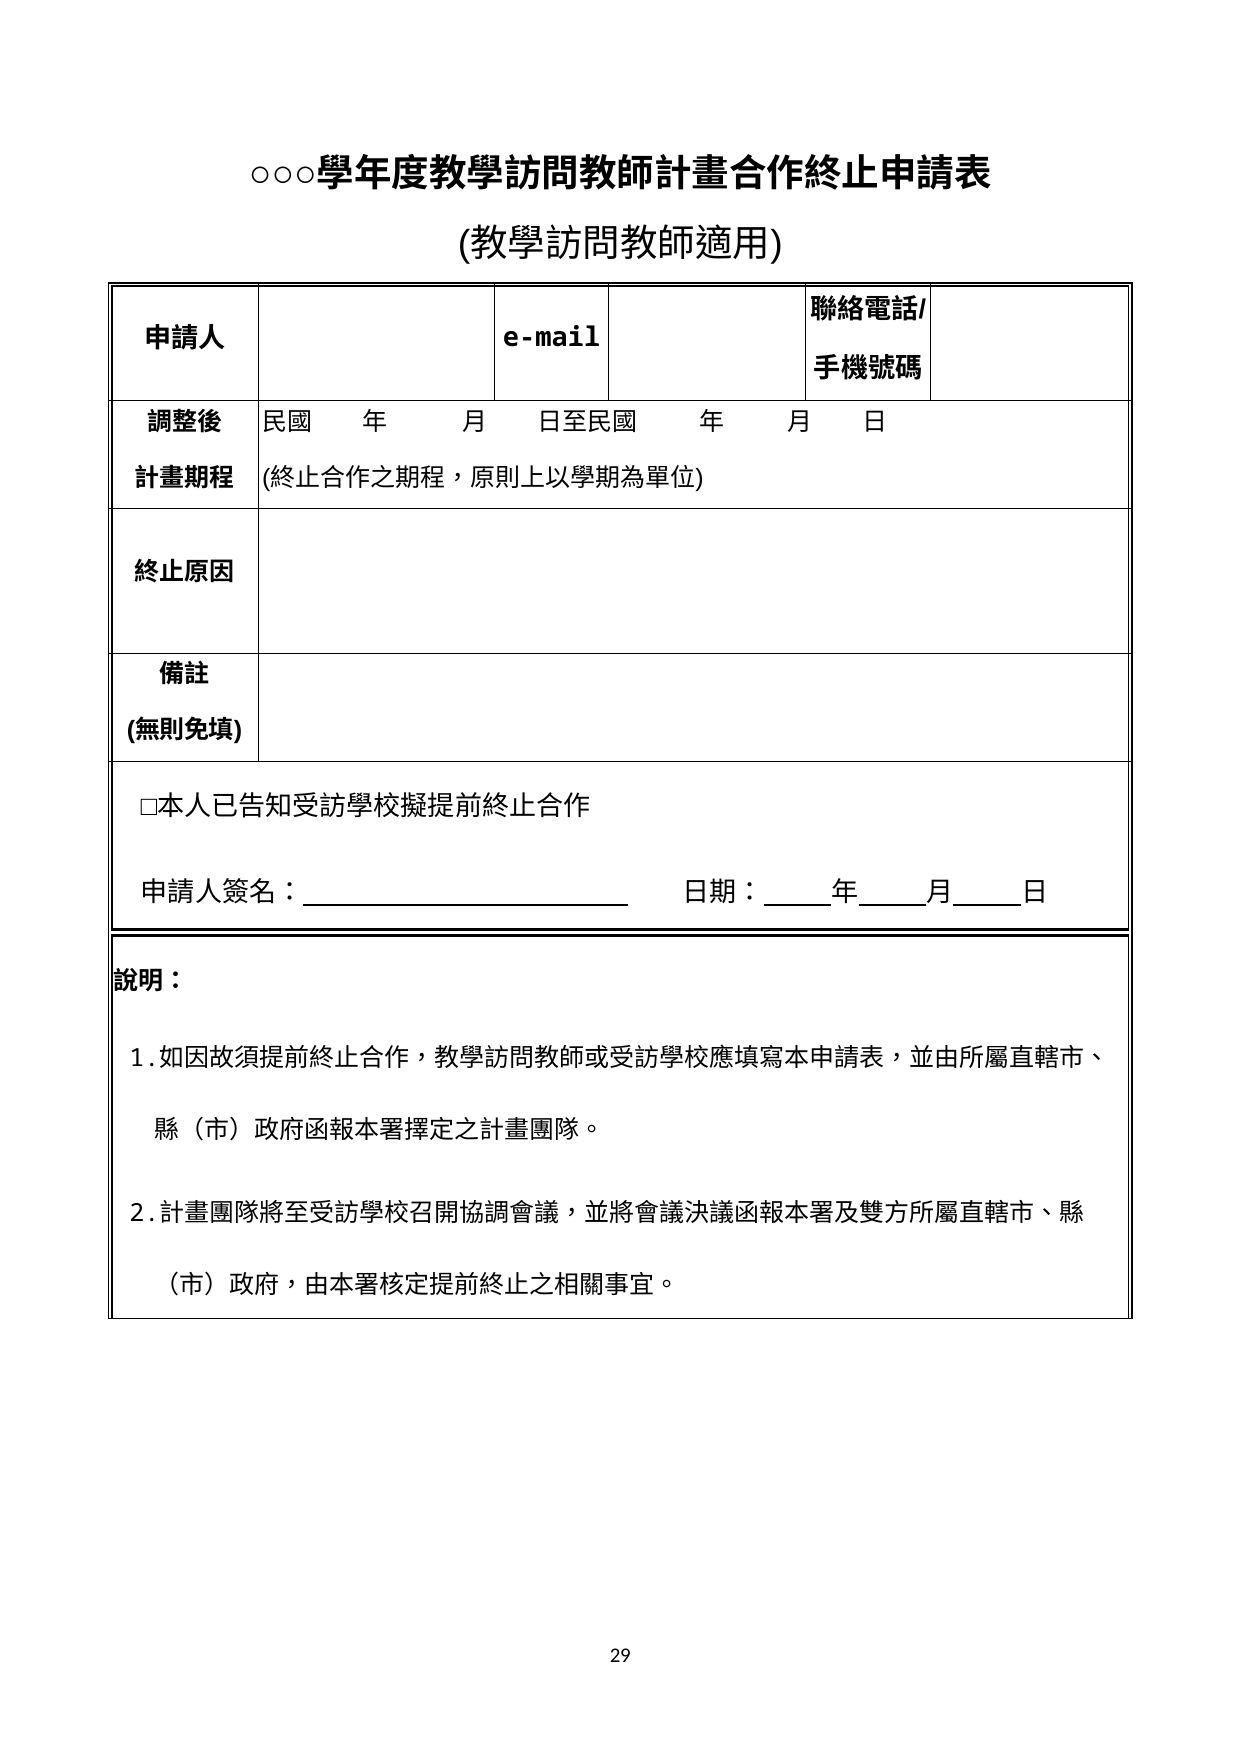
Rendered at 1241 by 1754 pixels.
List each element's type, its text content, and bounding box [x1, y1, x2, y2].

text (教學訪問教師適用) [148, 213, 1092, 267]
table_header [609, 287, 805, 400]
table_cell 調整後 計畫期程 [113, 401, 258, 508]
table_cell 終止原因 [113, 509, 258, 653]
table_header 聯絡電話/ 手機號碼 [806, 287, 930, 400]
table_header 申請人 [113, 287, 258, 400]
table_cell □本人已告知受訪學校擬提前終止合作 申請人簽名： 日期： 年 月 日 [113, 762, 1128, 928]
table_header [931, 287, 1128, 400]
table_cell [259, 654, 1128, 761]
table_cell 民國 年 月 日至民國 年 月 日 (終止合作之期程，原則上以學期為單位) [259, 401, 1128, 508]
table_header e-mail [495, 287, 608, 400]
table_cell [259, 509, 1128, 653]
table_cell 說明： 1.如因故須提前終止合作，教學訪問教師或受訪學校應填寫本申請表，並由所屬直轄市、縣（市）政府函報本署擇定之計畫團隊。 2.計畫團隊將至受訪學校召開協調會議，並將會議決議函報本署及雙方所屬直轄市、縣（市）政府，由本署核定提前終止之相關事宜。 [110, 928, 1130, 1318]
text ○○○學年度教學訪問教師計畫合作終止申請表 [148, 128, 1092, 190]
table_cell 備註 (無則免填) [113, 654, 258, 761]
table_header [259, 287, 494, 400]
